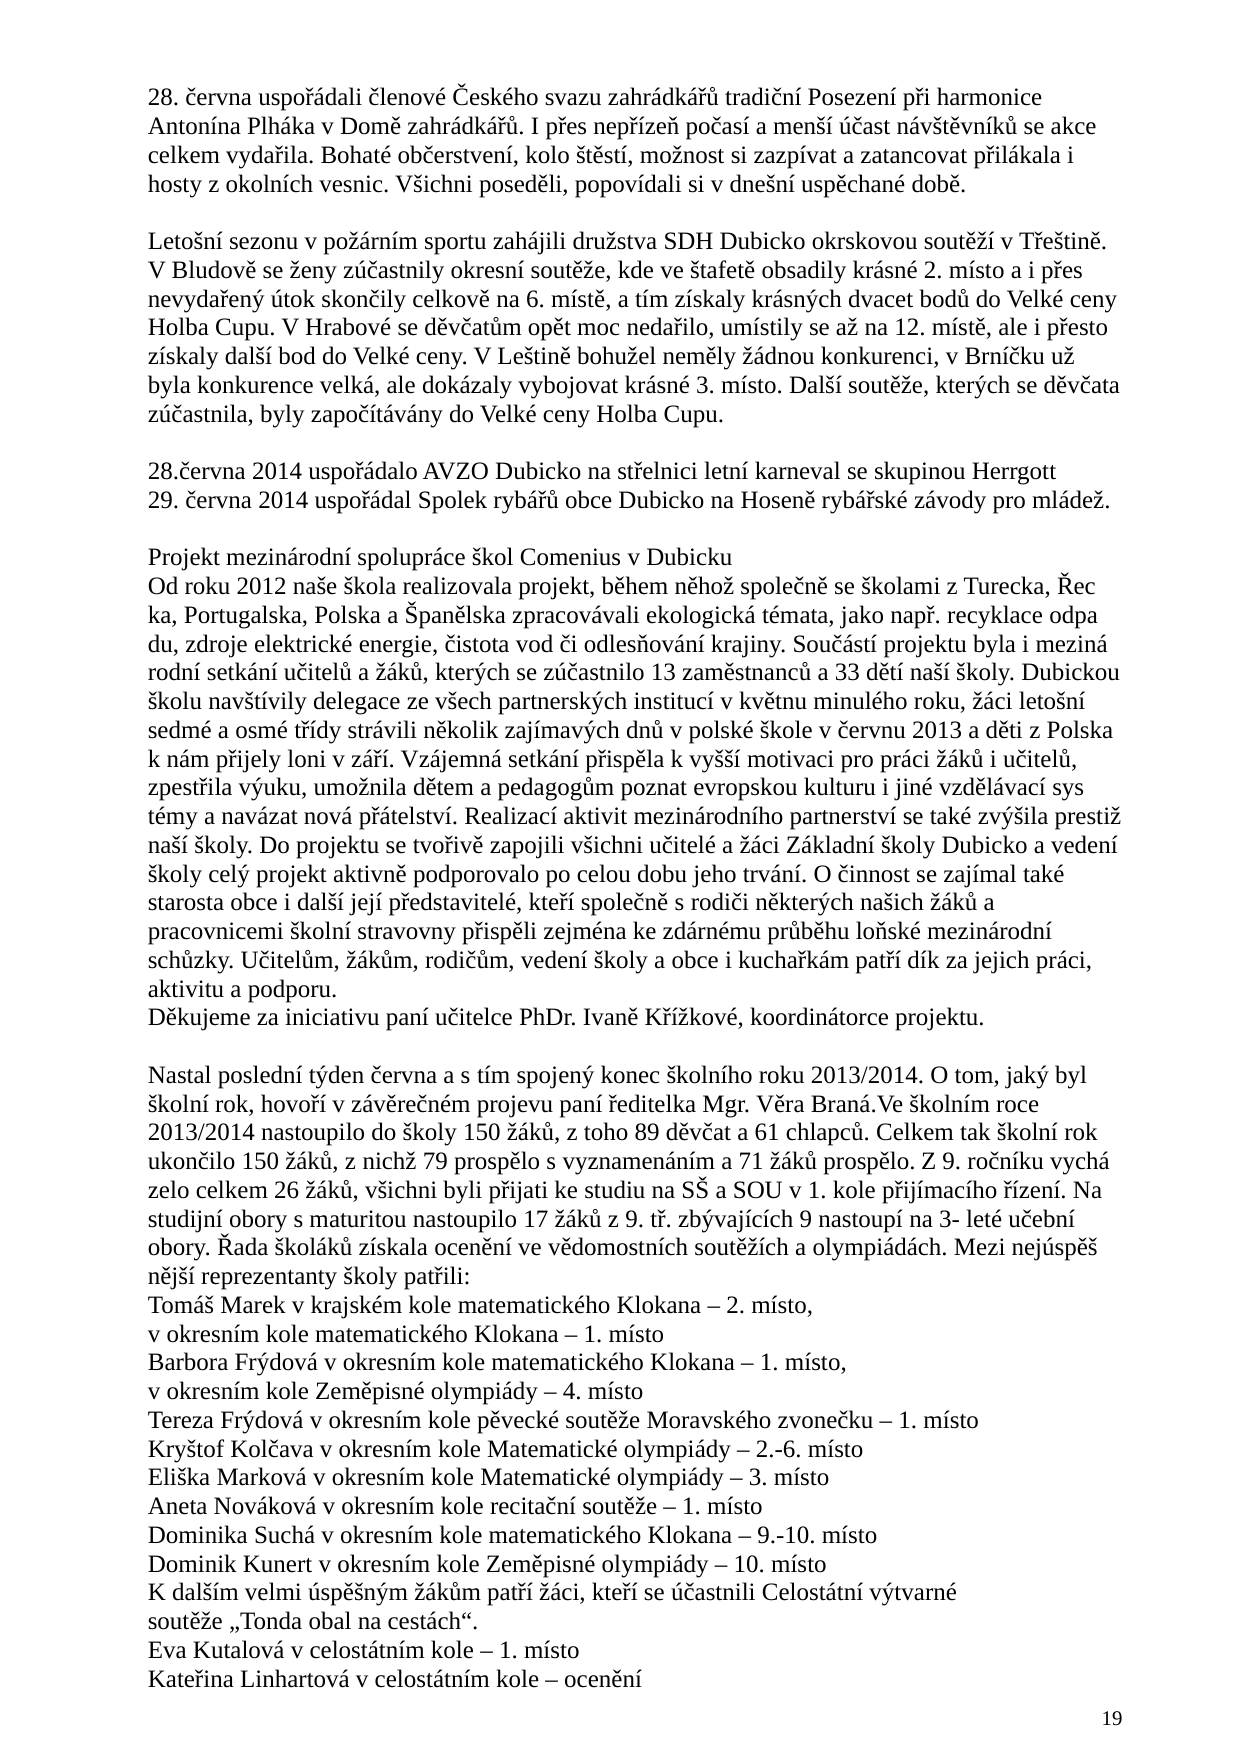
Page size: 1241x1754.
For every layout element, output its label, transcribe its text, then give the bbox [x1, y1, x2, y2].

text v okresním kole matematického Klokana – 1. místo [59, 1319, 1122, 1347]
text soutěže „Tonda obal na cestách“. [59, 1606, 1122, 1635]
text Dominik Kunert v okresním kole Zeměpisné olympiády – 10. místo [59, 1549, 1122, 1577]
text Děkujeme za iniciativu paní učitelce PhDr. Ivaně Křížkové, koordinátorce projektu. [59, 1002, 1122, 1031]
text Kateřina Linhartová v celostátním kole – ocenění [59, 1664, 1122, 1692]
text Od roku 2012 naše škola realizovala projekt, během něhož společně se školami z Turecka, Řec [59, 571, 1122, 600]
text ka, Portugalska, Polska a Španělska zpracovávali ekologická témata, jako např. recyklace odpa [59, 600, 1122, 629]
text obory. Řada školáků získala ocenění ve vědomostních soutěžích a olympiádách. Mezi nejúspěš [59, 1232, 1122, 1261]
text rodní setkání učitelů a žáků, kterých se zúčastnilo 13 zaměstnanců a 33 dětí naší školy. Dubickou [59, 657, 1122, 686]
text studijní obory s maturitou nastoupilo 17 žáků z 9. tř. zbývajících 9 nastoupí na 3- leté učební [59, 1204, 1122, 1232]
text zelo celkem 26 žáků, všichni byli přijati ke studiu na SŠ a SOU v 1. kole přijímacího řízení. Na [59, 1175, 1122, 1204]
text k nám přijely loni v září. Vzájemná setkání přispěla k vyšší motivaci pro práci žáků i učitelů, [59, 744, 1122, 772]
text Nastal poslední týden června a s tím spojený konec školního roku 2013/2014. O tom, jaký byl [59, 1060, 1122, 1089]
text Eliška Marková v okresním kole Matematické olympiády – 3. místo [59, 1462, 1122, 1491]
text 28. června uspořádali členové Českého svazu zahrádkářů tradiční Posezení při harmonice Antonína Plháka v Domě zahrádkářů. I přes nepřízeň počasí a menší účast návštěvníků se akce celkem vydařila. Bohaté občerstvení, kolo štěstí, možnost si zazpívat a zatancovat přilákala i hosty z okolních vesnic. Všichni poseděli, popovídali si v dnešní uspěchané době. [148, 82, 1122, 197]
text Dominika Suchá v okresním kole matematického Klokana – 9.-10. místo [59, 1520, 1122, 1549]
text témy a navázat nová přátelství. Realizací aktivit mezinárodního partnerství se také zvýšila prestiž [59, 801, 1122, 830]
text školní rok, hovoří v závěrečném projevu paní ředitelka Mgr. Věra Braná.Ve školním roce [59, 1089, 1122, 1117]
text v okresním kole Zeměpisné olympiády – 4. místo [59, 1376, 1122, 1405]
text Barbora Frýdová v okresním kole matematického Klokana – 1. místo, [59, 1347, 1122, 1376]
text zpestřila výuku, umožnila dětem a pedagogům poznat evropskou kulturu i jiné vzdělávací sys [59, 772, 1122, 801]
text Kryštof Kolčava v okresním kole Matematické olympiády – 2.-6. místo [59, 1434, 1122, 1462]
text naší školy. Do projektu se tvořivě zapojili všichni učitelé a žáci Základní školy Dubicko a vedení školy celý projekt aktivně podporovalo po celou dobu jeho trvání. O činnost se zajímal také starosta obce i další její představitelé, kteří společně s rodiči některých našich žáků a pracovnicemi školní stravovny přispěli zejména ke zdárnému průběhu loňské mezinárodní schůzky. Učitelům, žákům, rodičům, vedení školy a obce i kuchařkám patří dík za jejich práci, aktivitu a podporu. [148, 830, 1122, 1002]
text Tomáš Marek v krajském kole matematického Klokana – 2. místo, [59, 1290, 1122, 1319]
text du, zdroje elektrické energie, čistota vod či odlesňování krajiny. Součástí projektu byla i meziná [59, 629, 1122, 657]
text K dalším velmi úspěšným žákům patří žáci, kteří se účastnili Celostátní výtvarné [59, 1577, 1122, 1606]
text 2013/2014 nastoupilo do školy 150 žáků, z toho 89 děvčat a 61 chlapců. Celkem tak školní rok [59, 1117, 1122, 1146]
text Letošní sezonu v požárním sportu zahájili družstva SDH Dubicko okrskovou soutěží v Třeštině. V Bludově se ženy zúčastnily okresní soutěže, kde ve štafetě obsadily krásné 2. místo a i přes nevydařený útok skončily celkově na 6. místě, a tím získaly krásných dvacet bodů do Velké ceny Holba Cupu. V Hrabové se děvčatům opět moc nedařilo, umístily se až na 12. místě, ale i přesto získaly další bod do Velké ceny. V Leštině bohužel neměly žádnou konkurenci, v Brníčku už byla konkurence velká, ale dokázaly vybojovat krásné 3. místo. Další soutěže, kterých se děvčata zúčastnila, byly započítávány do Velké ceny Holba Cupu. [148, 226, 1122, 427]
text 29. června 2014 uspořádal Spolek rybářů obce Dubicko na Hoseně rybářské závody pro mládež. [148, 485, 1122, 514]
text ukončilo 150 žáků, z nichž 79 prospělo s vyznamenáním a 71 žáků prospělo. Z 9. ročníku vychá [59, 1146, 1122, 1175]
text Aneta Nováková v okresním kole recitační soutěže – 1. místo [59, 1491, 1122, 1520]
text Eva Kutalová v celostátním kole – 1. místo [59, 1635, 1122, 1664]
text 28.června 2014 uspořádalo AVZO Dubicko na střelnici letní karneval se skupinou Herrgott [148, 456, 1122, 485]
text nější reprezentanty školy patřili: [59, 1261, 1122, 1290]
text Projekt mezinárodní spolupráce škol Comenius v Dubicku [59, 542, 1122, 571]
text sedmé a osmé třídy strávili několik zajímavých dnů v polské škole v červnu 2013 a děti z Polska [59, 715, 1122, 744]
text školu navštívily delegace ze všech partnerských institucí v květnu minulého roku, žáci letošní [59, 686, 1122, 715]
text Tereza Frýdová v okresním kole pěvecké soutěže Moravského zvonečku – 1. místo [59, 1405, 1122, 1434]
